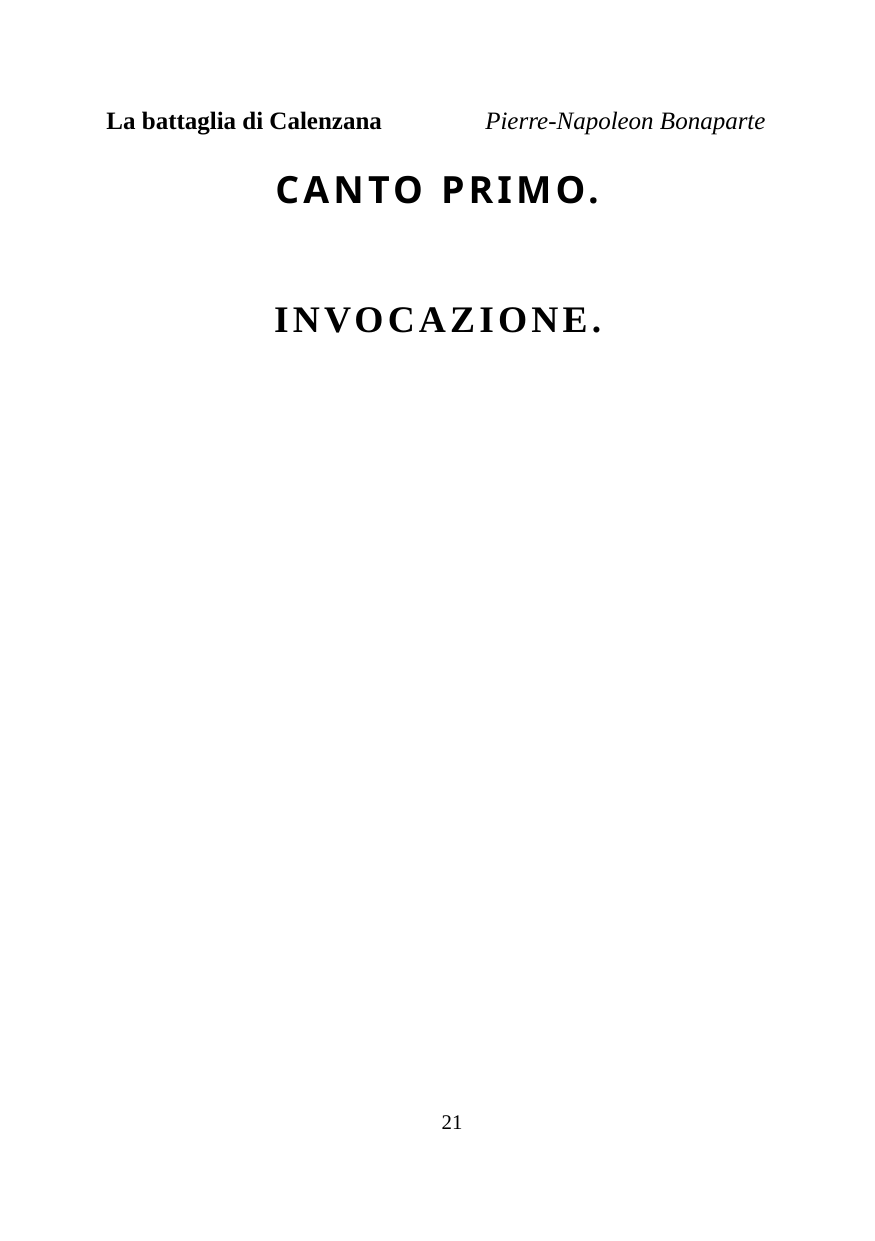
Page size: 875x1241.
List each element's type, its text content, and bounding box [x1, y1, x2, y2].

subtitle CANTO PRIMO. [106, 164, 768, 215]
text INVOCAZIONE. [106, 297, 768, 341]
